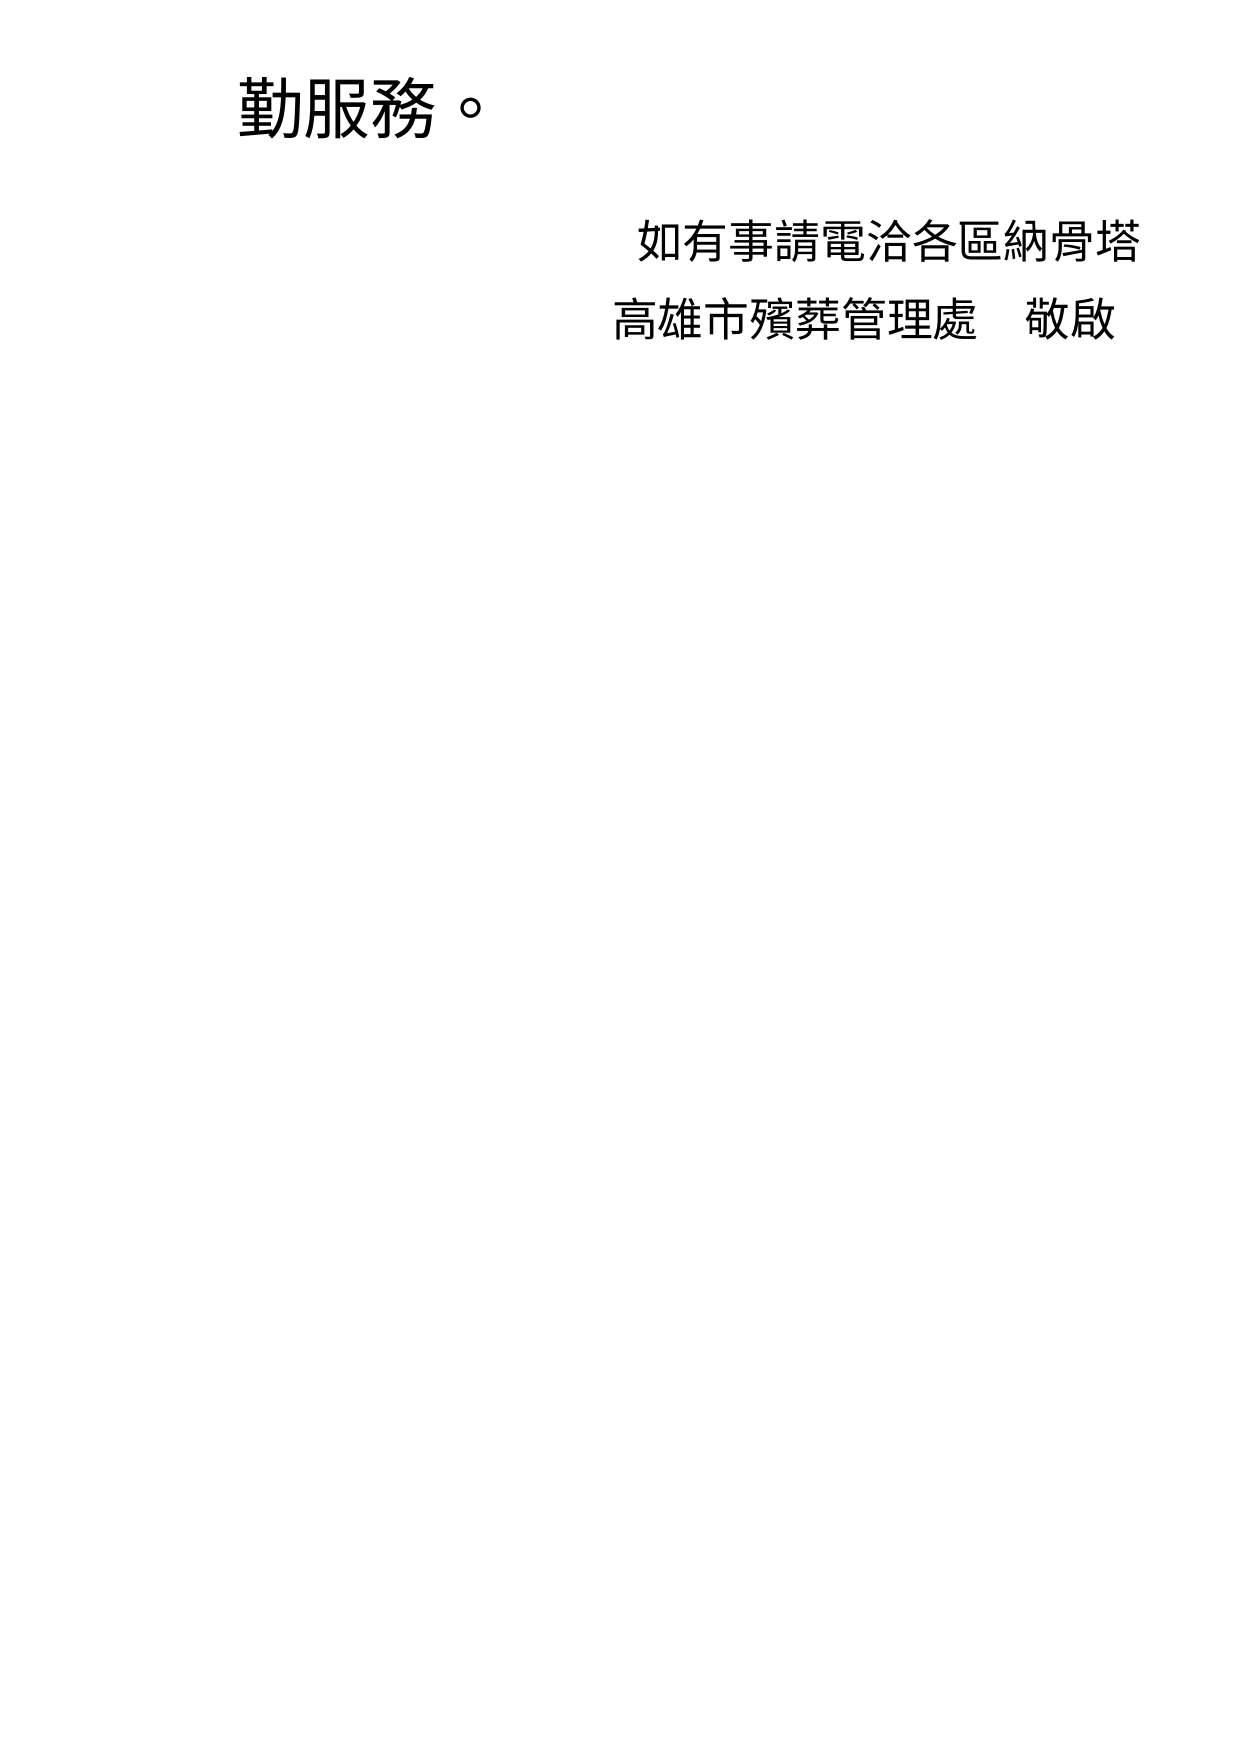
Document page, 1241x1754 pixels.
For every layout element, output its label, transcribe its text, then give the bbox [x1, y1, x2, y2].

text 高雄市殯葬管理處 敬啟 [227, 283, 1146, 350]
text 如有事請電洽各區納骨塔 [77, 158, 1146, 283]
text 勤服務。 [77, 33, 1146, 158]
